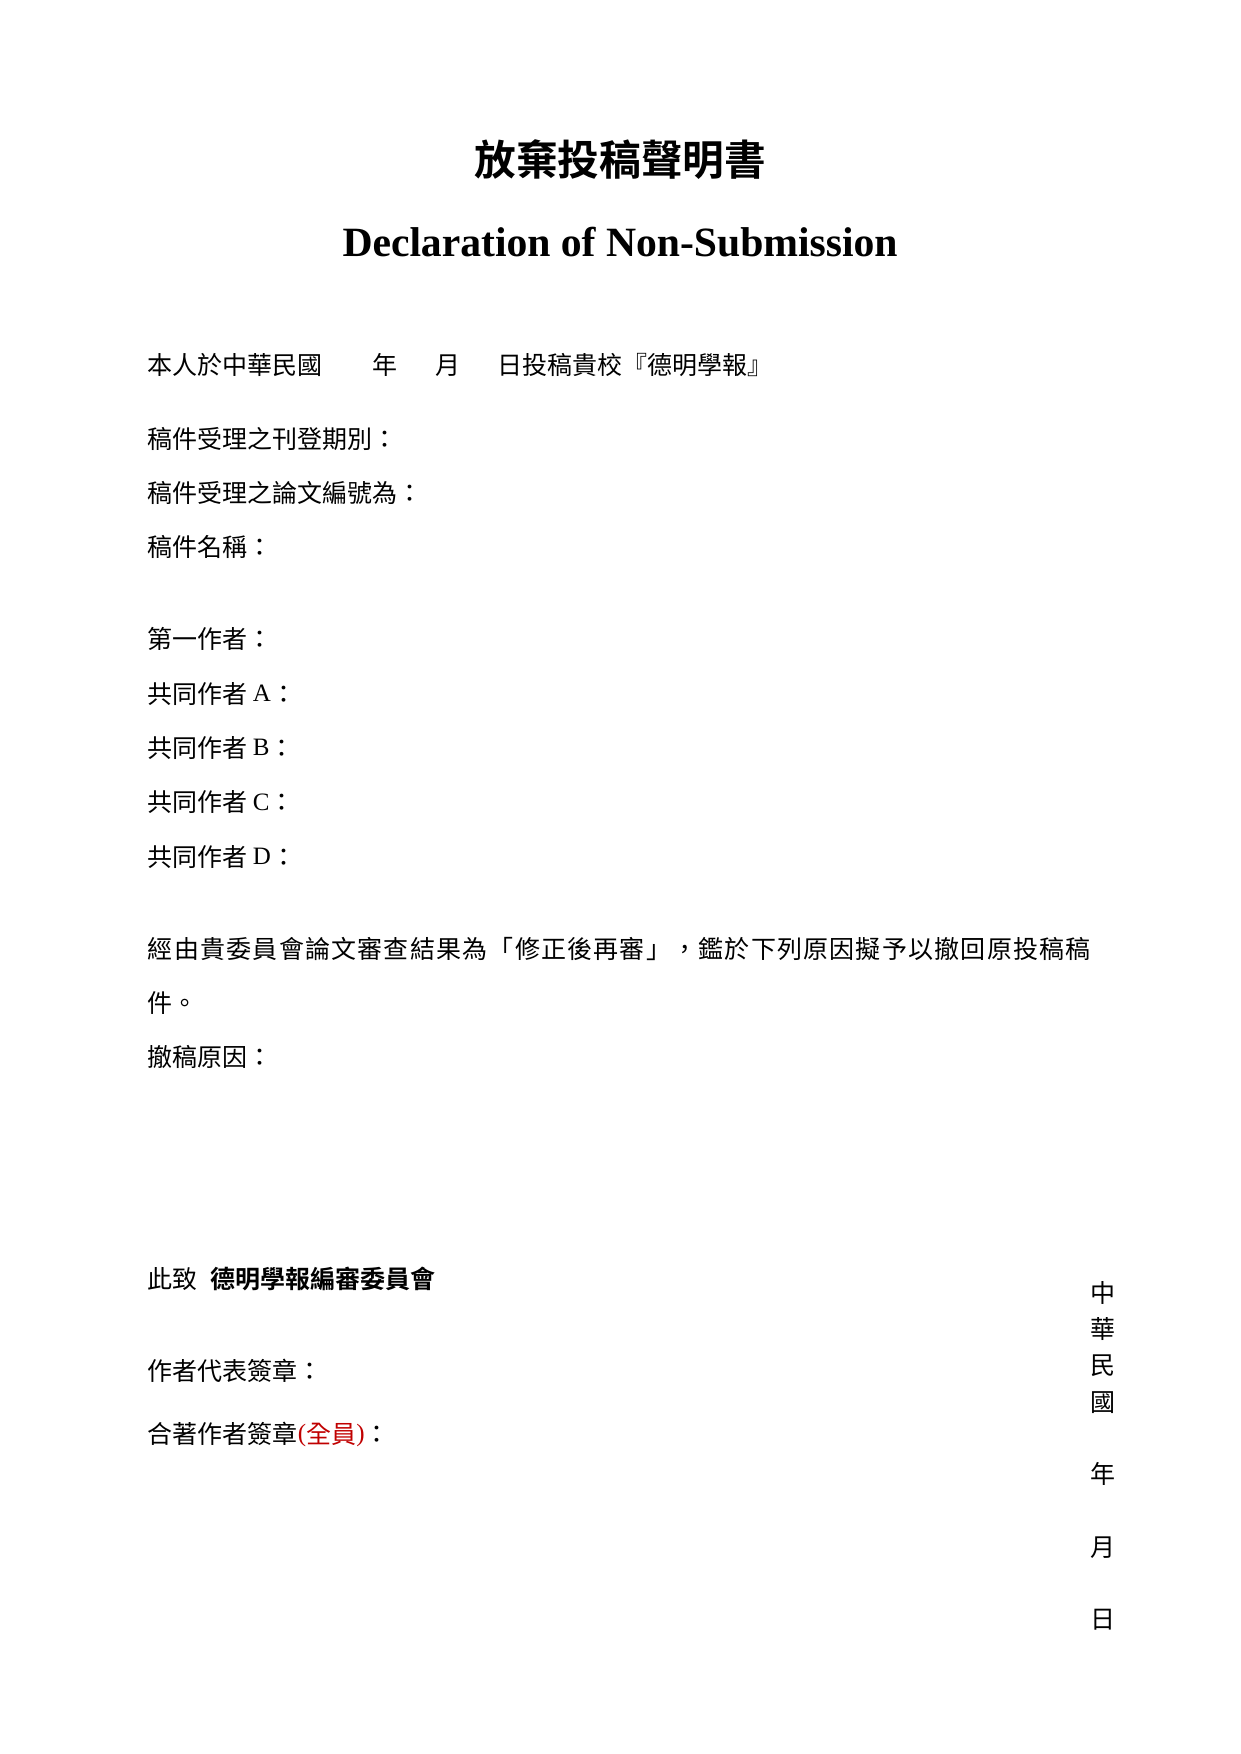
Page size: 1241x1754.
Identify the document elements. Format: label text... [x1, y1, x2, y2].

text 稿件受理之刊登期別： [148, 419, 1092, 455]
text 本人於中華民國 年 月 日投稿貴校『德明學報』 [148, 346, 1092, 382]
text 經由貴委員會論文審查結果為「修正後再審」，鑑於下列原因擬予以撤回原投稿稿件。 [148, 929, 1092, 1020]
text 共同作者B： [148, 728, 1092, 765]
text 此致 德明學報編審委員會 [148, 1259, 1092, 1295]
text 稿件名稱： [148, 528, 1092, 564]
text 稿件受理之論文編號為： [148, 473, 1092, 510]
text 共同作者D： [148, 837, 1092, 873]
text 放棄投稿聲明書 [148, 127, 1092, 187]
text 作者代表簽章： [148, 1351, 1090, 1387]
text 第一作者： [148, 620, 1092, 656]
text 共同作者A： [148, 674, 1092, 710]
text 撤稿原因： [148, 1038, 1092, 1074]
text 合著作者簽章(全員)： [148, 1415, 1090, 1451]
text 共同作者C： [148, 783, 1092, 819]
text Declaration of Non-Submission [148, 217, 1092, 265]
